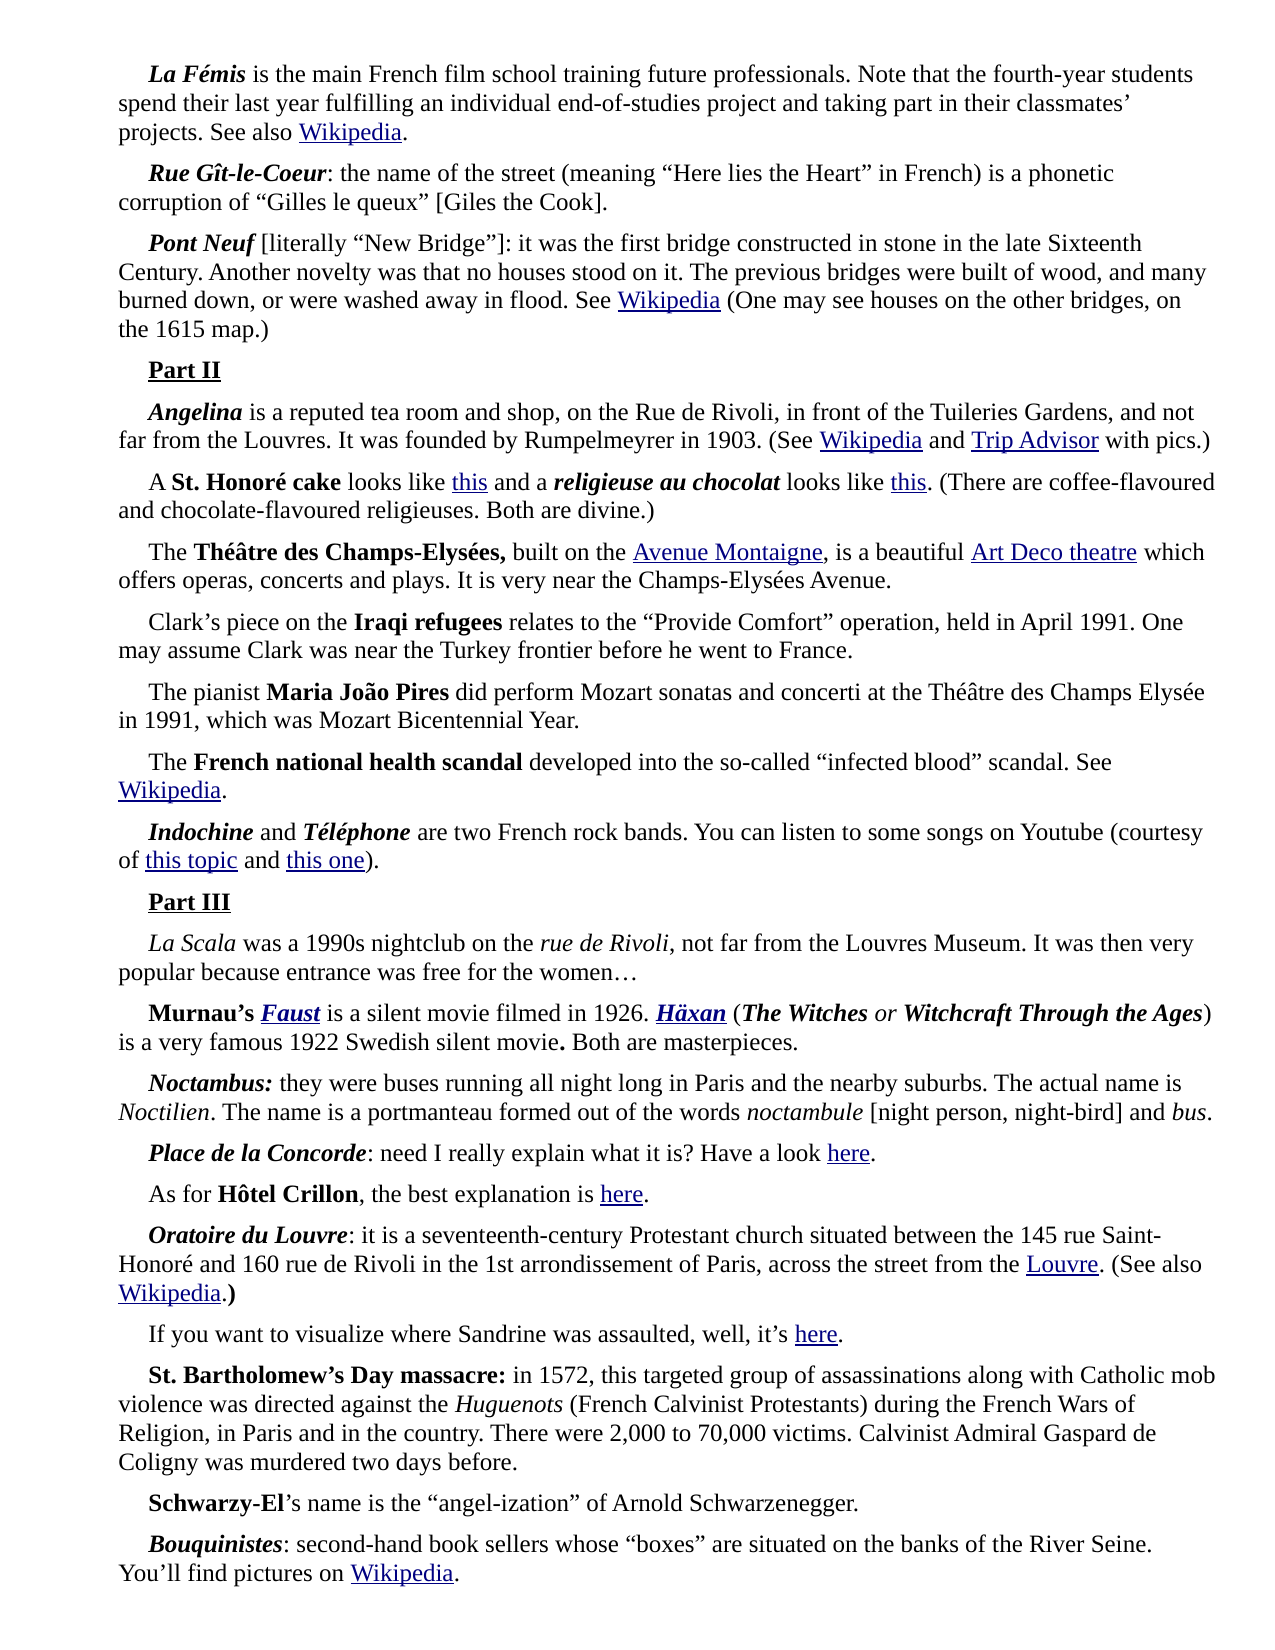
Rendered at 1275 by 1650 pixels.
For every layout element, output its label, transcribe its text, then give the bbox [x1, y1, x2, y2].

text Clark’s piece on the Iraqi refugees relates to the “Provide Comfort” operation, held in April 1991. One may assume Clark was near the Turkey frontier before he went to France. [118, 607, 1216, 664]
text Pont Neuf [literally “New Bridge”]: it was the first bridge constructed in stone in the late Sixteenth Century. Another novelty was that no houses stood on it. The previous bridges were built of wood, and many burned down, or were washed away in flood. See Wikipedia (One may see houses on the other bridges, on the 1615 map.) [118, 228, 1216, 343]
text Part II [118, 355, 1216, 384]
text Noctambus: they were buses running all night long in Paris and the nearby suburbs. The actual name is Noctilien. The name is a portmanteau formed out of the words noctambule [night person, night-bird] and bus. [118, 1068, 1216, 1125]
text Angelina is a reputed tea room and shop, on the Rue de Rivoli, in front of the Tuileries Gardens, and not far from the Louvres. It was founded by Rumpelmeyrer in 1903. (See Wikipedia and Trip Advisor with pics.) [118, 397, 1216, 454]
text Place de la Concorde: need I really explain what it is? Have a look here. [118, 1138, 1216, 1167]
text As for Hôtel Crillon, the best explanation is here. [118, 1179, 1216, 1208]
text La Fémis is the main French film school training future professionals. Note that the fourth-year students spend their last year fulfilling an individual end-of-studies project and taking part in their classmates’ projects. See also Wikipedia. [118, 59, 1216, 145]
text Murnau’s Faust is a silent movie filmed in 1926. Häxan (The Witches or Witchcraft Through the Ages) is a very famous 1922 Swedish silent movie. Both are masterpieces. [118, 998, 1216, 1055]
text La Scala was a 1990s nightclub on the rue de Rivoli, not far from the Louvres Museum. It was then very popular because entrance was free for the women… [118, 928, 1216, 985]
text Part III [118, 887, 1216, 915]
text The pianist Maria João Pires did perform Mozart sonatas and concerti at the Théâtre des Champs Elysée in 1991, which was Mozart Bicentennial Year. [118, 677, 1216, 734]
text Oratoire du Louvre: it is a seventeenth-century Protestant church situated between the 145 rue Saint-Honoré and 160 rue de Rivoli in the 1st arrondissement of Paris, across the street from the Louvre. (See also Wikipedia.) [118, 1220, 1216, 1307]
text St. Bartholomew’s Day massacre: in 1572, this targeted group of assassinations along with Catholic mob violence was directed against the Huguenots (French Calvinist Protestants) during the French Wars of Religion, in Paris and in the country. There were 2,000 to 70,000 victims. Calvinist Admiral Gaspard de Coligny was murdered two days before. [118, 1360, 1216, 1475]
text If you want to visualize where Sandrine was assaulted, well, it’s here. [118, 1319, 1216, 1348]
text Indochine and Téléphone are two French rock bands. You can listen to some songs on Youtube (courtesy of this topic and this one). [118, 817, 1216, 874]
text Bouquinistes: second-hand book sellers whose “boxes” are situated on the banks of the River Seine. You’ll find pictures on Wikipedia. [118, 1529, 1216, 1587]
text The Théâtre des Champs-Elysées, built on the Avenue Montaigne, is a beautiful Art Deco theatre which offers operas, concerts and plays. It is very near the Champs-Elysées Avenue. [118, 537, 1216, 594]
text Schwarzy-El’s name is the “angel-ization” of Arnold Schwarzenegger. [118, 1488, 1216, 1517]
text The French national health scandal developed into the so-called “infected blood” scandal. See Wikipedia. [118, 747, 1216, 804]
text A St. Honoré cake looks like this and a religieuse au chocolat looks like this. (There are coffee-flavoured and chocolate-flavoured religieuses. Both are divine.) [118, 467, 1216, 524]
text Rue Gît-le-Coeur: the name of the street (meaning “Here lies the Heart” in French) is a phonetic corruption of “Gilles le queux” [Giles the Cook]. [118, 158, 1216, 215]
